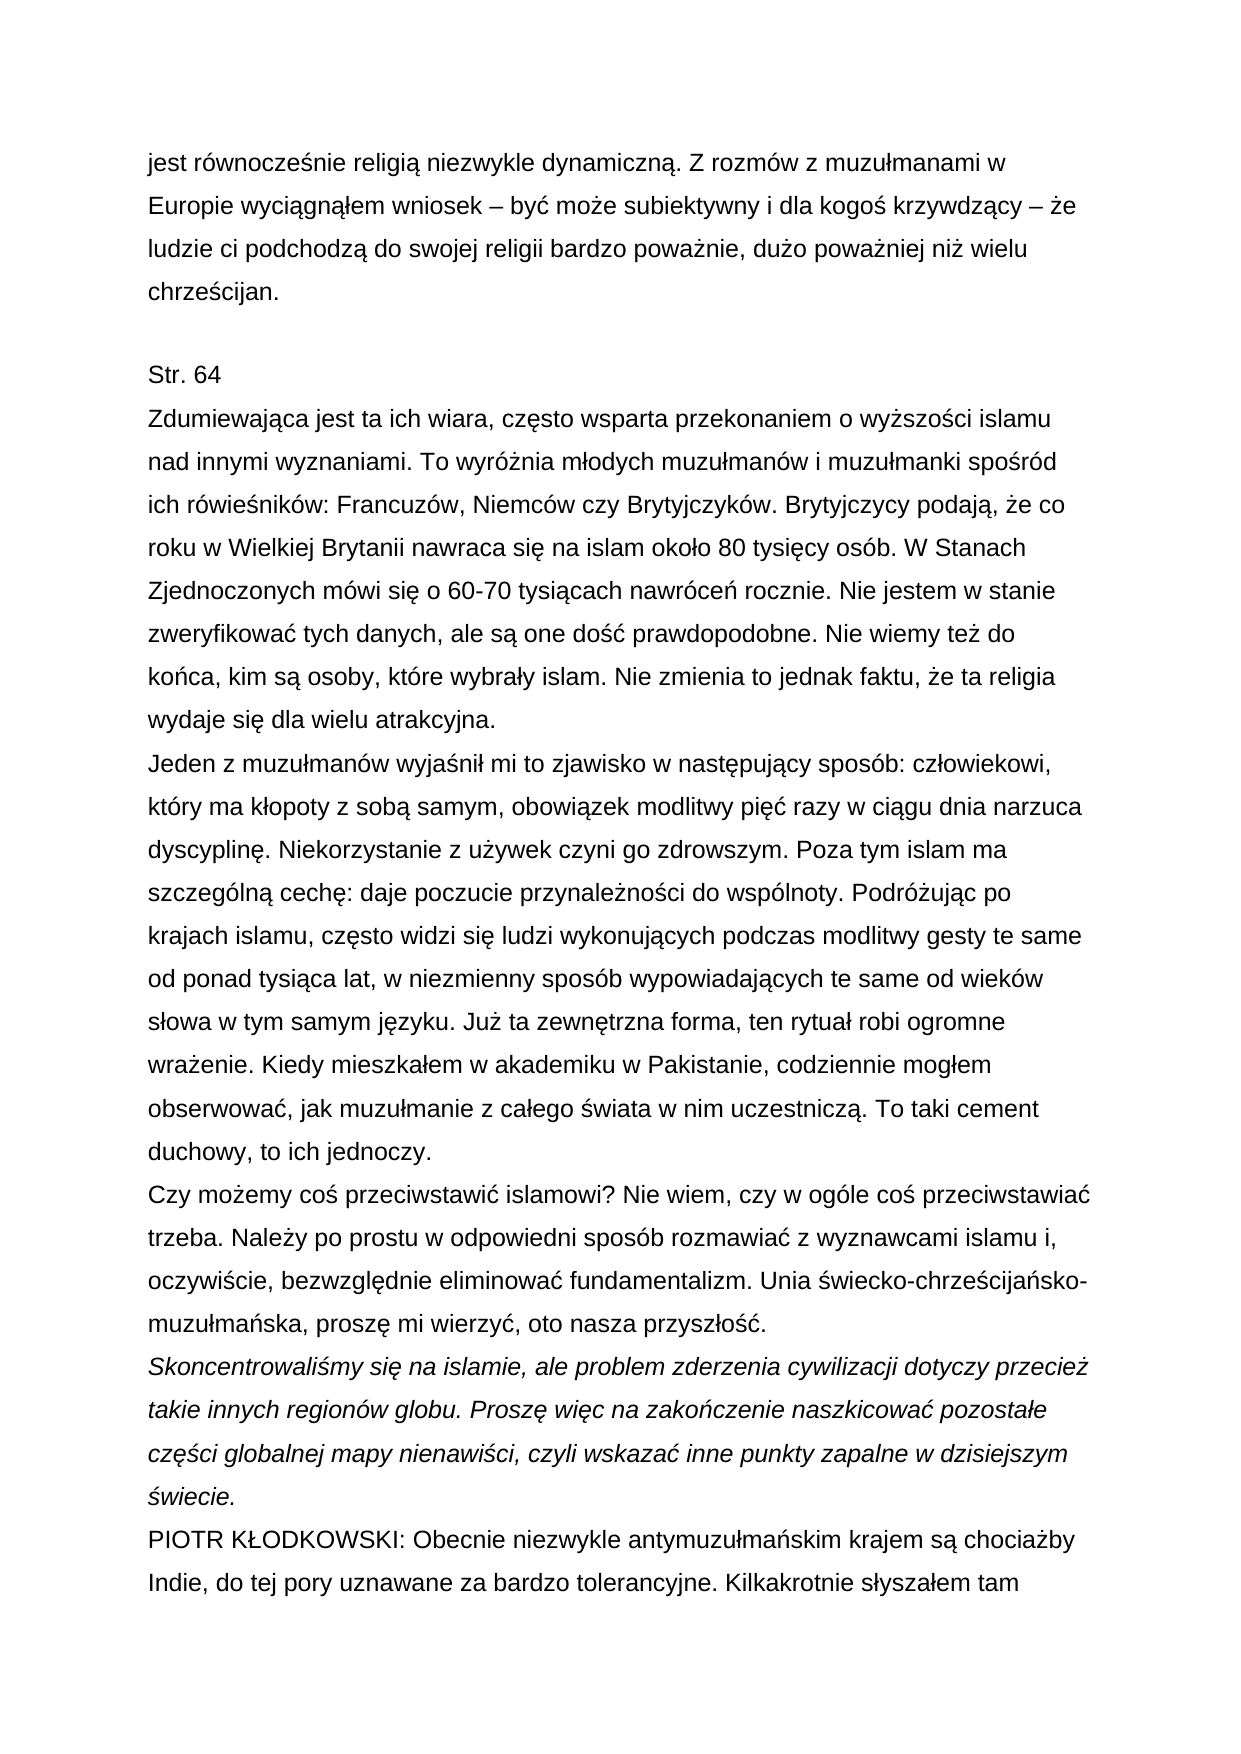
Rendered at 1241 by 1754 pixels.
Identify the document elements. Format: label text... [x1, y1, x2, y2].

text Czy możemy coś przeciwstawić islamowi? Nie wiem, czy w ogóle coś przeciwstawiać trzeba. Należy po prostu w odpowiedni sposób rozmawiać z wyznawcami islamu i, oczywiście, bezwzględnie eliminować fundamentalizm. Unia świecko-chrześcijańsko-muzułmańska, proszę mi wierzyć, oto nasza przyszłość. [148, 1180, 1093, 1338]
text PIOTR KŁODKOWSKI: Obecnie niezwykle antymuzułmańskim krajem są chociażby Indie, do tej pory uznawane za bardzo tolerancyjne. Kilkakrotnie słyszałem tam [148, 1525, 1093, 1597]
text Skoncentrowaliśmy się na islamie, ale problem zderzenia cywilizacji dotyczy przecież takie innych regionów globu. Proszę więc na zakończenie naszkicować pozostałe części globalnej mapy nienawiści, czyli wskazać inne punkty zapalne w dzisiejszym świecie. [148, 1352, 1093, 1511]
text Str. 64 [148, 361, 1093, 389]
text Jeden z muzułmanów wyjaśnił mi to zjawisko w następujący sposób: człowiekowi, który ma kłopoty z sobą samym, obowiązek modlitwy pięć razy w ciągu dnia narzuca dyscyplinę. Niekorzystanie z używek czyni go zdrowszym. Poza tym islam ma szczególną cechę: daje poczucie przynależności do wspólnoty. Podróżując po krajach islamu, często widzi się ludzi wykonujących podczas modlitwy gesty te same od ponad tysiąca lat, w niezmienny sposób wypowiadających te same od wieków słowa w tym samym języku. Już ta zewnętrzna forma, ten rytuał robi ogromne wrażenie. Kiedy mieszkałem w akademiku w Pakistanie, codziennie mogłem obserwować, jak muzułmanie z całego świata w nim uczestniczą. To taki cement duchowy, to ich jednoczy. [148, 749, 1093, 1166]
text jest równocześnie religią niezwykle dynamiczną. Z rozmów z muzułmanami w Europie wyciągnąłem wniosek – być może subiektywny i dla kogoś krzywdzący – że ludzie ci podchodzą do swojej religii bardzo poważnie, dużo poważniej niż wielu chrześcijan. [148, 148, 1093, 306]
text Zdumiewająca jest ta ich wiara, często wsparta przekonaniem o wyższości islamu nad innymi wyznaniami. To wyróżnia młodych muzułmanów i muzułmanki spośród ich rówieśników: Francuzów, Niemców czy Brytyjczyków. Brytyjczycy podają, że co roku w Wielkiej Brytanii nawraca się na islam około 80 tysięcy osób. W Stanach Zjednoczonych mówi się o 60-70 tysiącach nawróceń rocznie. Nie jestem w stanie zweryfikować tych danych, ale są one dość prawdopodobne. Nie wiemy też do końca, kim są osoby, które wybrały islam. Nie zmienia to jednak faktu, że ta religia wydaje się dla wielu atrakcyjna. [148, 404, 1093, 734]
